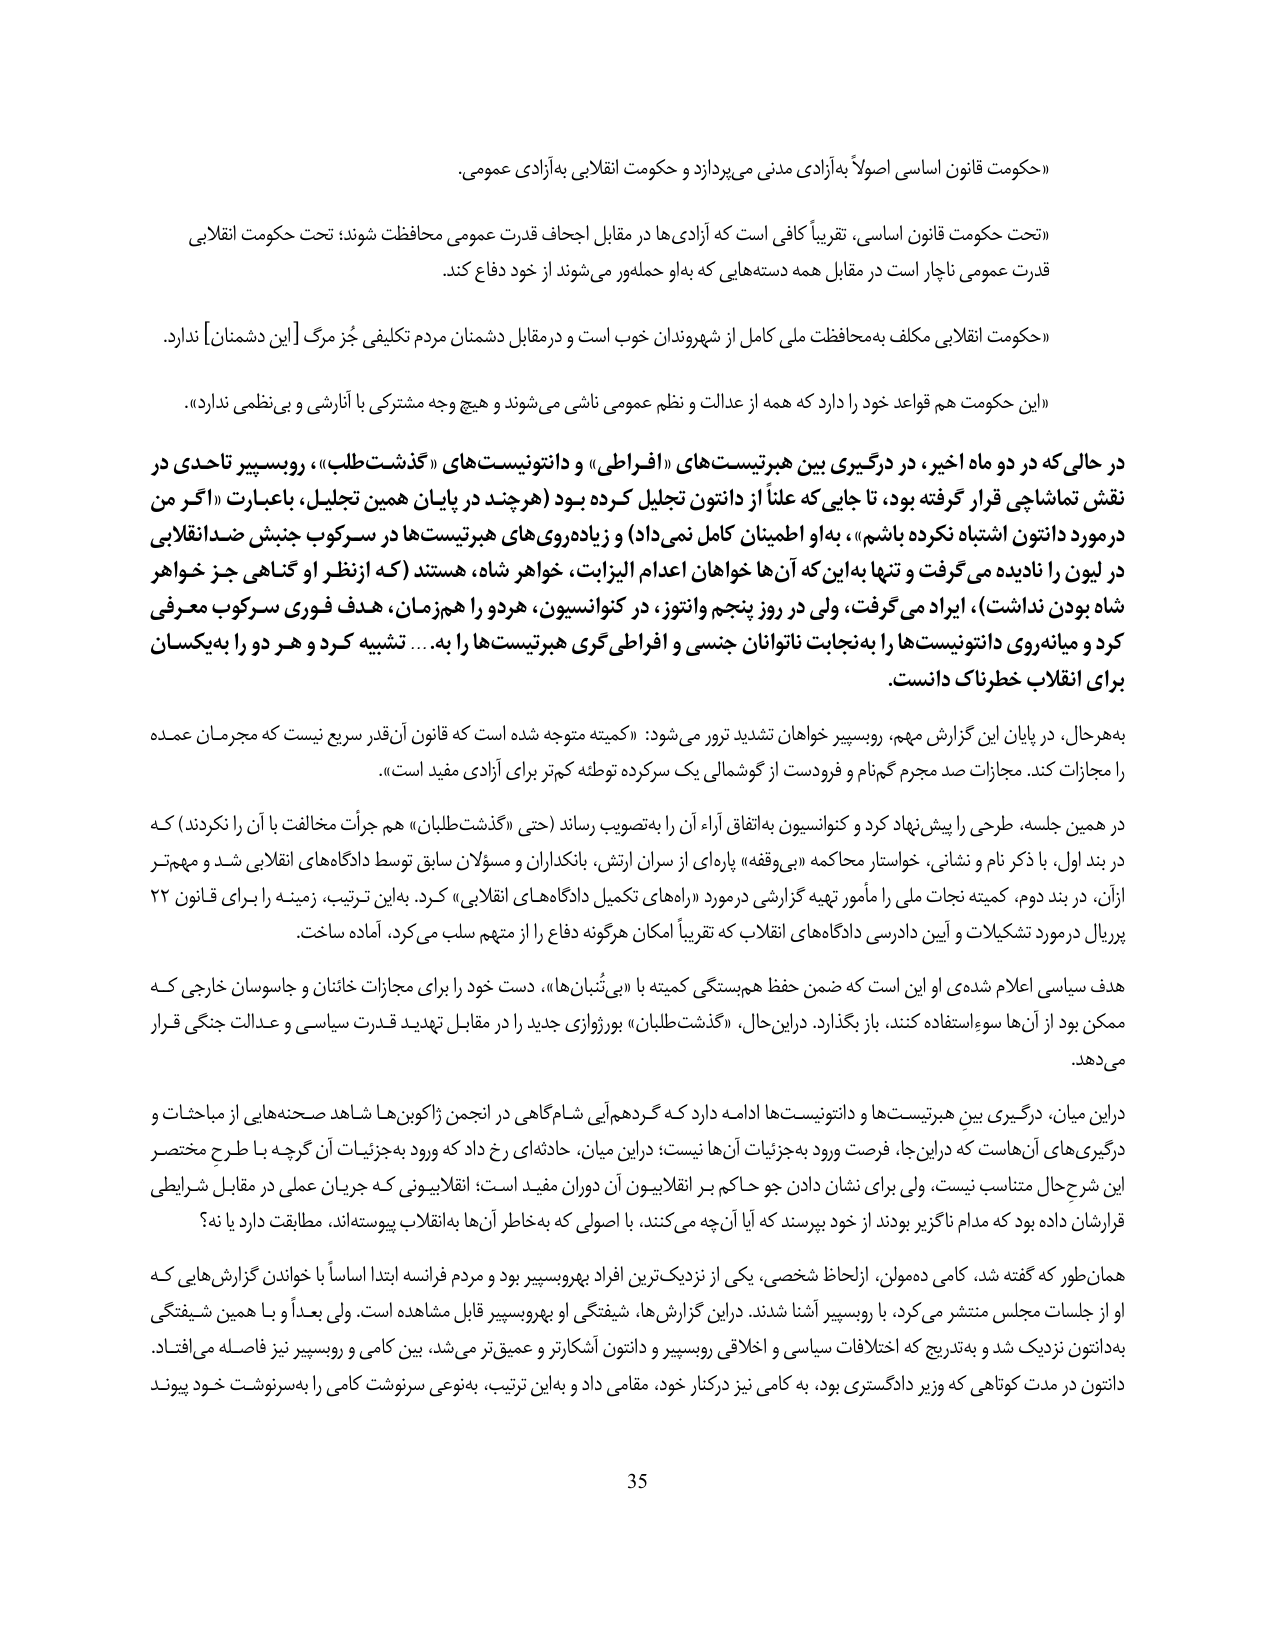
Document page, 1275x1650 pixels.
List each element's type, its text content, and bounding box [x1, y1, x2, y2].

text در همین جلسه، طرحی را پیش‌نهاد کرد و کنوانسیون به‌اتفاق آراء آن را به‌تصویب رساند (حتی «گذشت‌طلبان» هم جرأت مخالفت با آن را نکردند) که در بند اول، با ذکر نام و نشانی، خواستار محاکمه «بی‌وقفه» پاره‌ای از سران ارتش، بانکداران و مسؤلان سابق توسط دادگاه‌های انقلابی شد و مهم‌تر از‌آن، در بند دوم، کمیته نجات ملی را مأمور تهیه گزارشی در‌مورد «راه‌های تکمیل دادگاه‌های انقلابی» کرد. به‌این ترتیب، زمینه را برای قانون ۲۲ پرریال در‌مورد تشکیلات و آیین دادرسی دادگاه‌های انقلاب که تقریباً امکان هرگونه دفاع را از متهم سلب می‌کرد، آماده ساخت. [150, 806, 1125, 950]
text «حکومت قانون اساسی اصولاً به‌آزادی مدنی می‌پردازد و حکومت انقلابی به‌آزادی عمومی. [150, 150, 1050, 186]
text «این حکومت هم قواعد خود را دارد که همه از عدالت و نظم عمومی ناشی می‌شوند و هیچ وجه مشترکی با آنارشی و بی‌نظمی ندارد». [150, 384, 1050, 421]
text هدف سیاسی اعلام‌ شده‌ی او این است که ضمن حفظ هم‌بستگی کمیته با «بی‌تُنبان‌ها»، دست خود را برای مجازات خائنان و جاسوسان خارجی که ممکن بود از آن‌ها سوءِ‌استفاده کنند، باز بگذارد. در‌این‌حال، «گذشت‌طلبان» بورژوازی جدید را در ‌مقابل تهدید قدرت سیاسی و عدالت جنگی قرار می‌دهد. [150, 968, 1125, 1077]
text «تحت حکومت قانون اساسی، تقریباً کافی است که آزادی‌ها در مقابل اجحاف قدرت عمومی محافظت شوند؛ تحت حکومت انقلابی قدرت عمومی ناچار است در مقابل همه دسته‌هایی که به‌او حمله‌ور می‌شوند از خود دفاع کند. [150, 216, 1050, 288]
text «حکومت انقلابی مکلف به‌محافظت ملی کامل از شهروندان خوب است و در‌مقابل دشمنان مردم تکلیفی جُز مرگ [این دشمنان] ندارد. [150, 318, 1050, 354]
text همان‌طور که گفته شد، کامی ده‌مولن، از‌لحاظ شخصی، یکی از نزدیک‌ترین افراد بهروبسپیر بود و مردم فرانسه ابتدا اساساً با خواندن گزارش‌هایی که او از جلسات مجلس منتشر می‌کرد، با روبسپیر آشنا شدند. در‌این گزارش‌ها، شیفتگی او بهروبسپیر قابل مشاهده است. ولی بعداً و با‌ همین شیفتگی به‌دانتون نزدیک شد و به‌تدریج که اختلافات سیاسی و اخلاقی روبسپیر و دانتون آشکارتر و عمیق‌تر می‌شد، بین کامی و روبسپیر نیز فاصله می‌افتاد. دانتون در مدت کوتاهی که وزیر دادگستری بود، به کامی نیز در‌کنار خود، مقامی داد و به‌این ترتیب، به‌نوعی سرنوشت کامی را به‌سر‌نوشت خود پیوند داد. در‌این مرحله که دانتون و هواداران او خود را در خطر می‌دیدند و دانتون سرانجام تصمیم گرفت با تاکتیک حمله، به‌دفاع از خود بپردازد، کامی و نشریه او نقش اساسی پیدا کرد. روبسپیر که کامی را یکی از همان افراد «فرودستی» می‌دانست که معتقد بود قاطعیت عدالت انقلابی نباید در وهله اول متوجه آن‌ها باشد، چندین بار سعی کرد او را به‌فاصله گرفتن از دانتون تشویق کند. ولی کامی تا آخرین لحظه، به‌دانتون وفادار ماند و در یک گاری با او به‌سوی گیوتین رفت. [150, 1257, 1125, 1402]
text در حالی‌که در دو ماه اخیر، در درگیری بین هبرتیست‌های «افراطی» و دانتونیست‌های «گذشت‌طلب»، روبسپیر تا‌حدی در نقش تماشاچی قرار گرفته بود، تا جایی‌که علناً از دانتون تجلیل کرده بود (هر‌چند در پایان همین تجلیل، با‌عبارت «اگر من در‌مورد دانتون اشتباه نکرده باشم»، به‌او اطمینان کامل نمی‌داد) و زیاده‌روی‌های هبرتیست‌ها در سرکوب جنبش ضد‌انقلابی در لیون را نادیده می‌گرفت و تنها به‌این‌که آن‌ها خواهان اعدام الیزابت، خواهر شاه، هستند (که از‌نظر او گناهی جز خواهر شاه بودن نداشت)، ایراد می‌گرفت، ولی در روز پنجم وانتوز، در کنوانسیون، هردو را هم‌زمان، هدف فوری سرکوب معرفی کرد و میانه‌روی دانتونیست‌ها را به‌نجابت ناتوانان جنسی و افراطی‌گری هبرتیست‌ها را به.… تشبیه کرد و هر دو را به‌یکسان برای انقلاب خطرناک دانست. [150, 445, 1125, 698]
text در‌این میان، درگیری بینِ هبرتیست‌ها و دانتونیست‌ها ادامه دارد که گردهم‌آیی شام‌گاهی در انجمن ژاکوبن‌ها شاهد صحنه‌هایی از مباحثات و درگیری‌های آن‌ها‌ست که در‌این‌جا، فرصت ورود به‌جزئیات آن‌ها نیست؛ در‌این میان، حادثه‌ای رخ داد که ورود به‌جزئیات آن گرچه با طرحِ مختصر این شرحِ‌حال متناسب نیست، ولی برای نشان دادن جو حاکم بر انقلابیون آن دوران مفید است؛ انقلابیونی که جریان عملی در ‌مقابل شرایطی قرارشان داده بود که مدام ناگزیر بودند از خود بپرسند که آیا آن‌چه می‌کنند، با اصولی که به‌خاطر آن‌ها به‌انقلاب پیوسته‌اند، مطابقت دارد یا نه؟ [150, 1095, 1125, 1239]
text به‌هر‌حال، در پایان این گزارش مهم، روبسپیر خواهان تشدید ترور می‌شود: «کمیته متوجه شده است که قانون آن‌قدر سریع نیست که مجرمان عمده را مجازات کند. مجازات صد مجرم گم‌نام و فرو‌دست از گوشمالی یک سرکرده توطئه کم‌تر برای آزادی مفید است». [150, 716, 1125, 788]
